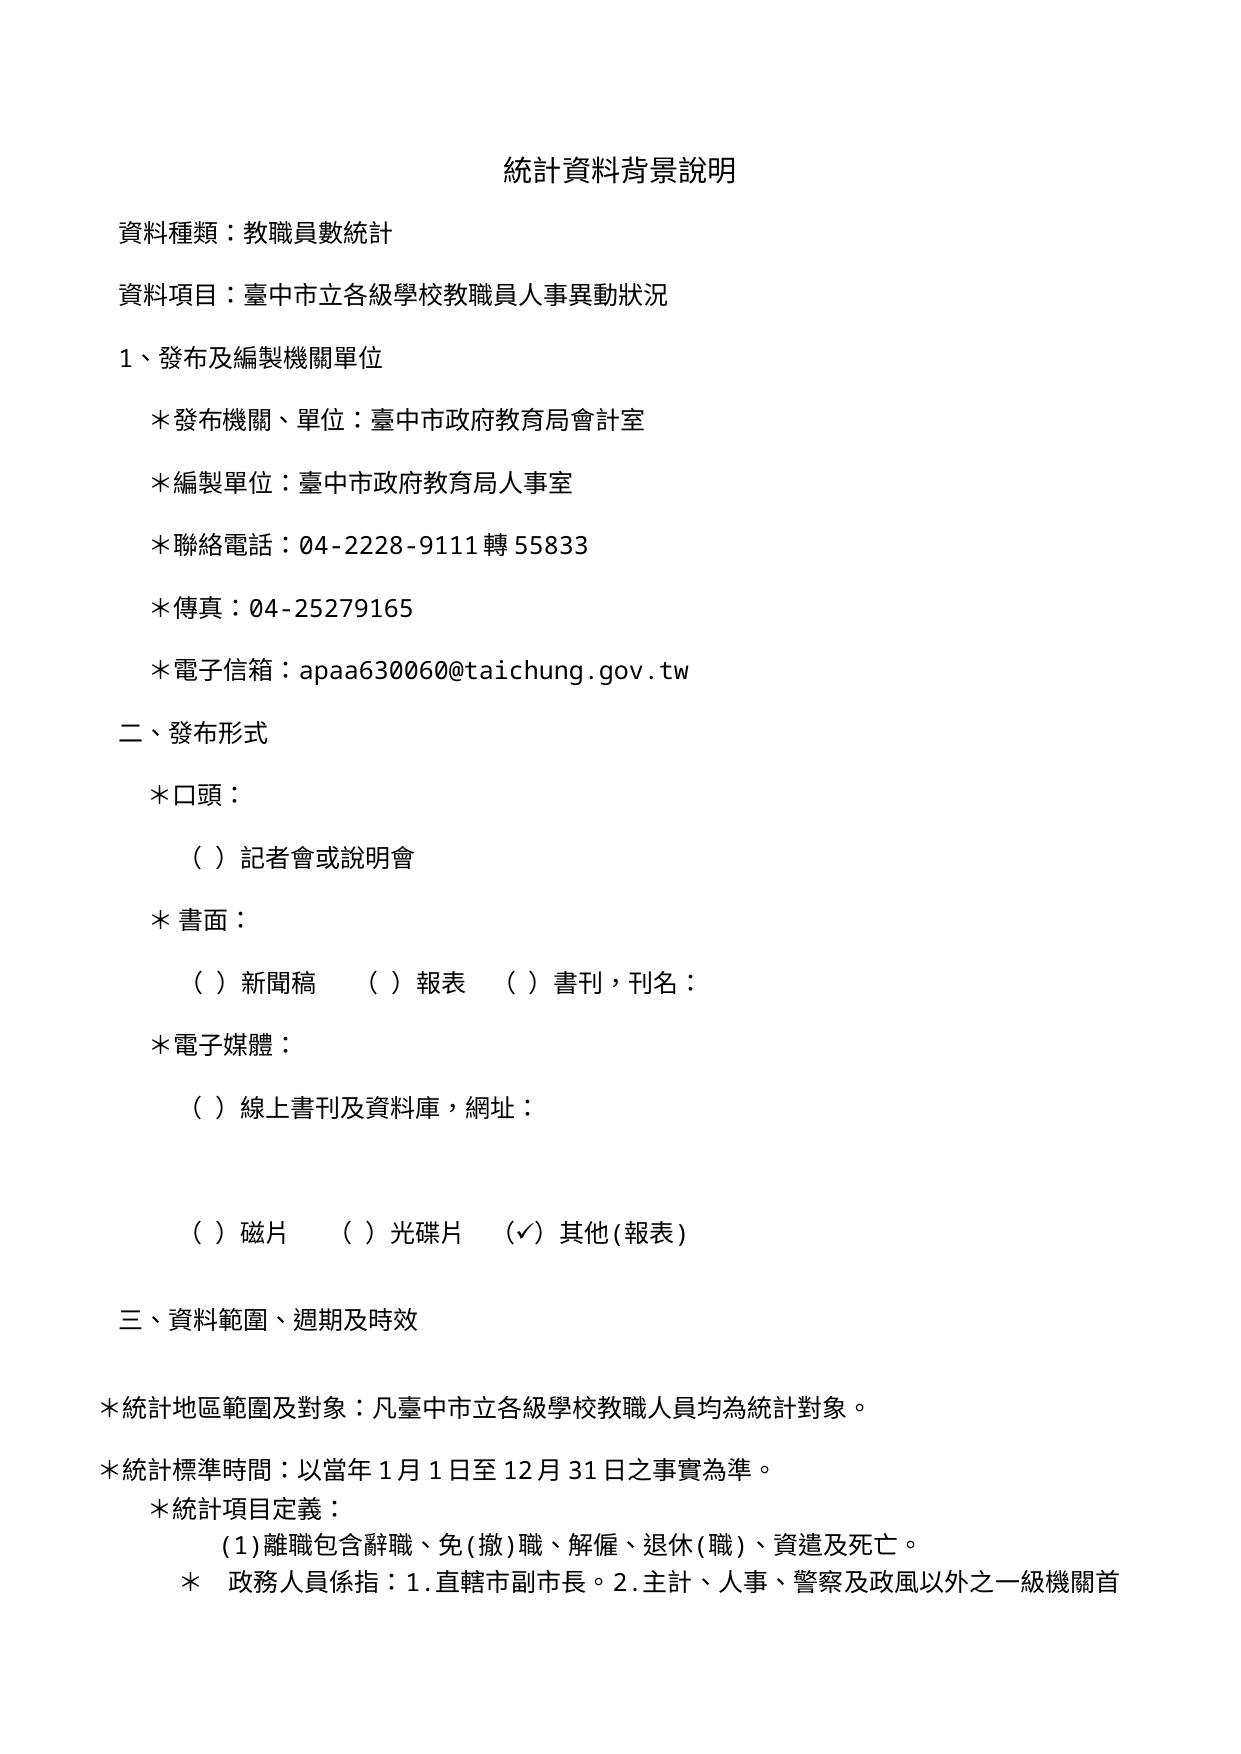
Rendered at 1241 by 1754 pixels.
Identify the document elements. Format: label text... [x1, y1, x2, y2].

text （ ）記者會或說明會 [177, 814, 1122, 877]
list 書面： [149, 877, 1122, 939]
text （ ）磁片 （ ）光碟片 （）其他(報表) [177, 1189, 1156, 1252]
list 統計地區範圍及對象：凡臺中市立各級學校教職人員均為統計對象。 [98, 1364, 1122, 1427]
list 統計項目定義： [148, 1489, 1122, 1526]
text （ ）線上書刊及資料庫，網址： [177, 1064, 1156, 1127]
text ＊發布機關、單位：臺中市政府教育局會計室 [149, 377, 1122, 439]
text 統計資料背景說明 [118, 127, 1122, 189]
text ＊編製單位：臺中市政府教育局人事室 [149, 439, 1122, 502]
text 資料項目：臺中市立各級學校教職員人事異動狀況 [118, 252, 1122, 314]
list 發布及編製機關單位 [118, 314, 1122, 377]
text 資料種類：教職員數統計 [118, 189, 1122, 252]
text ＊電子媒體： [149, 1002, 1122, 1064]
list 統計標準時間：以當年1月1日至12月31日之事實為準。 [98, 1427, 1122, 1489]
text ＊聯絡電話：04-2228-9111轉55833 [149, 502, 1122, 564]
list 離職包含辭職、免(撤)職、解僱、退休(職)、資遣及死亡。 [218, 1526, 1122, 1562]
text 二、發布形式 [118, 689, 1122, 752]
list 口頭： [148, 752, 1122, 814]
text ＊電子信箱：apaa630060@taichung.gov.tw [149, 627, 1122, 689]
list 政務人員係指：1.直轄市副市長。2.主計、人事、警察及政風以外之一級機關首長。 [178, 1562, 1122, 1598]
text （ ）新聞稿 （ ）報表 （ ）書刊，刊名： [178, 939, 1122, 1002]
text ＊傳真：04-25279165 [149, 564, 1122, 627]
text 三、資料範圍、週期及時效 [118, 1277, 1122, 1339]
